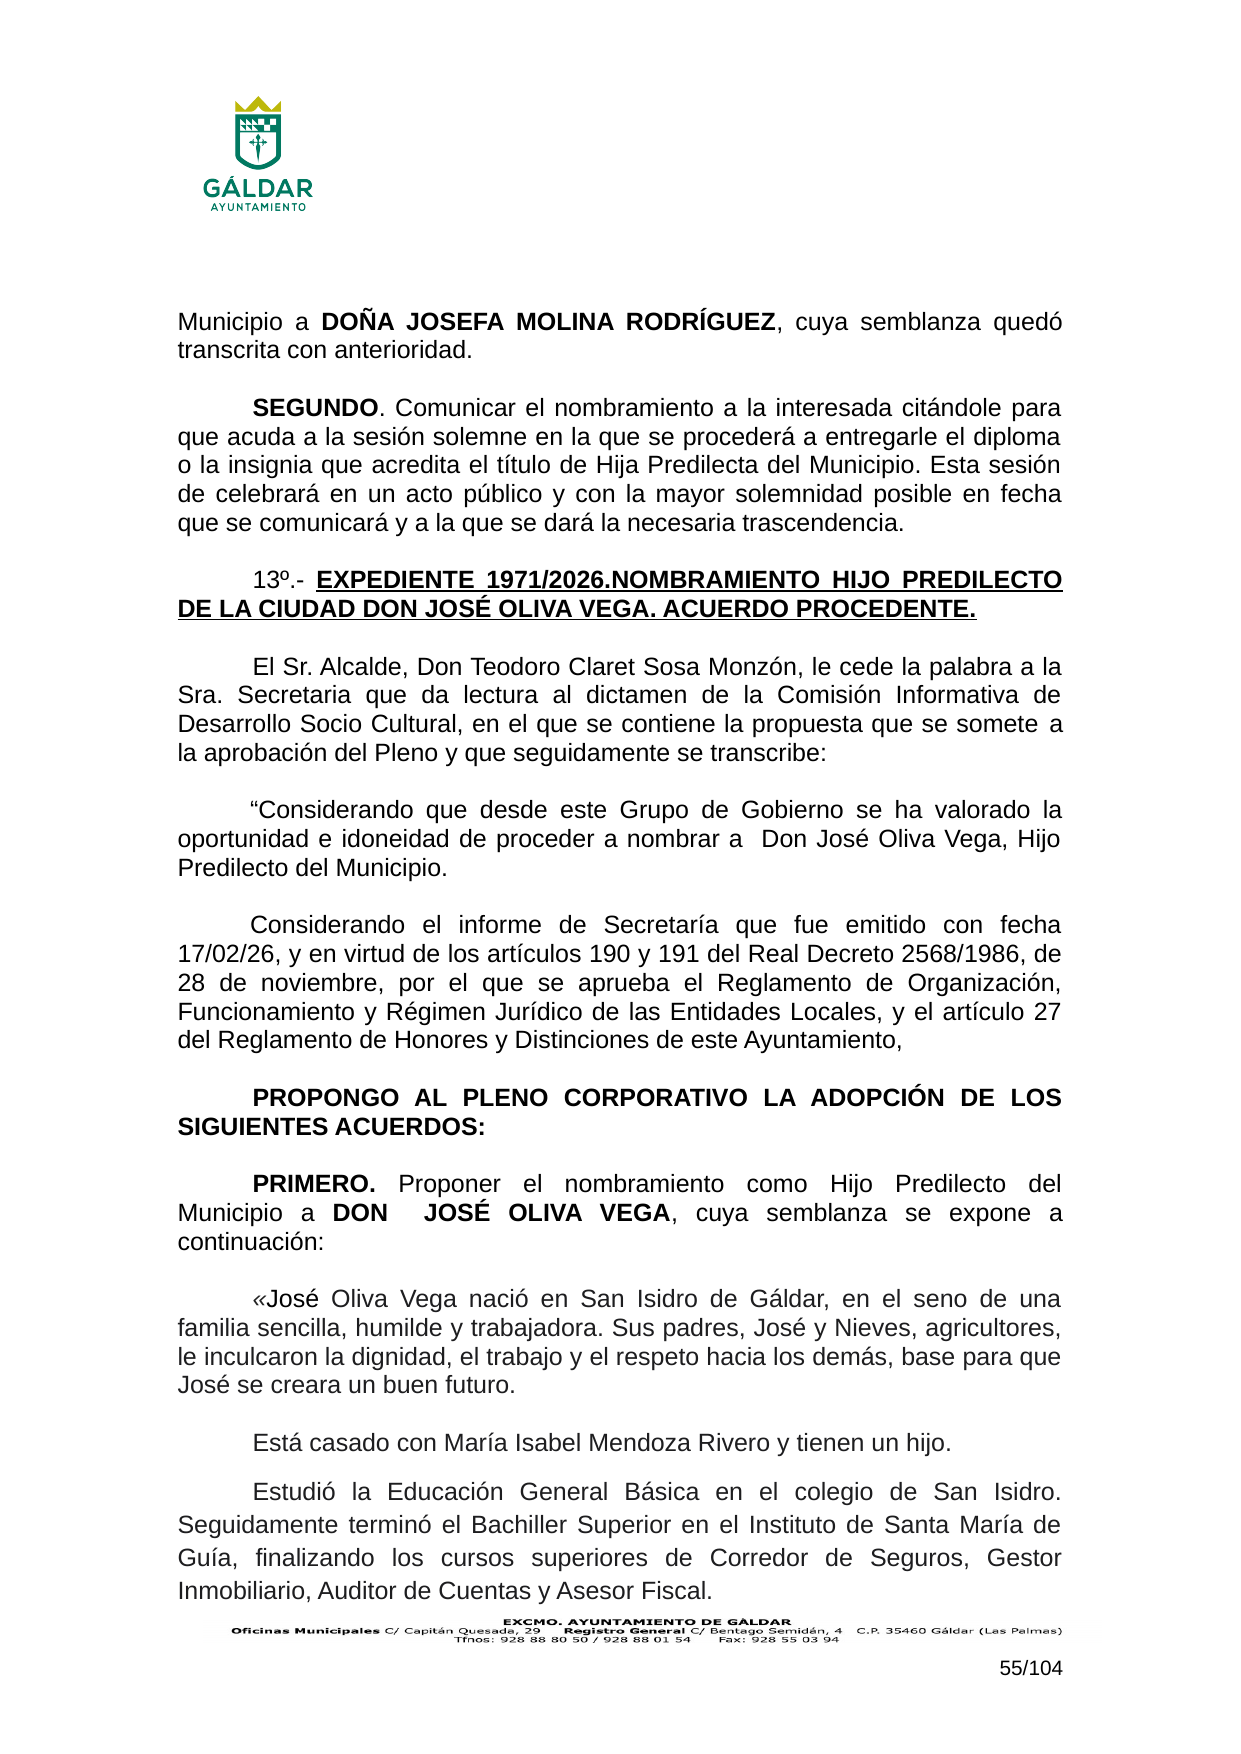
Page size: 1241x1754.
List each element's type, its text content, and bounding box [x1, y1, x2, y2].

text «José Oliva Vega nació en San Isidro de Gáldar, en el seno de una familia sencilla, humilde y trabajadora. Sus padres, José y Nieves, agricultores, le inculcaron la dignidad, el trabajo y el respeto hacia los demás, base para que José se creara un buen futuro. [177, 1284, 1063, 1399]
picture [184, 73, 331, 234]
text Considerando el informe de Secretaría que fue emitido con fecha 17/02/26, y en virtud de los artículos 190 y 191 del Real Decreto 2568/1986, de 28 de noviembre, por el que se aprueba el Reglamento de Organización, Funcionamiento y Régimen Jurídico de las Entidades Locales, y el artículo 27 del Reglamento de Honores y Distinciones de este Ayuntamiento, [177, 910, 1063, 1054]
text PROPONGO AL PLENO CORPORATIVO LA ADOPCIÓN DE LOS SIGUIENTES ACUERDOS: [177, 1083, 1063, 1140]
picture [234, 1618, 1071, 1643]
text El Sr. Alcalde, Don Teodoro Claret Sosa Monzón, le cede la palabra a la Sra. Secretaria que da lectura al dictamen de la Comisión Informativa de Desarrollo Socio Cultural, en el que se contiene la propuesta que se somete a la aprobación del Pleno y que seguidamente se transcribe: [177, 652, 1063, 767]
text “Considerando que desde este Grupo de Gobierno se ha valorado la oportunidad e idoneidad de proceder a nombrar a Don José Oliva Vega, Hijo Predilecto del Municipio. [177, 795, 1063, 882]
text Está casado con María Isabel Mendoza Rivero y tienen un hijo. [177, 1428, 1063, 1457]
text PRIMERO. Proponer el nombramiento como Hijo Predilecto del Municipio a DON JOSÉ OLIVA VEGA, cuya semblanza se expone a continuación: [177, 1169, 1063, 1255]
text Estudió la Educación General Básica en el colegio de San Isidro. Seguidamente terminó el Bachiller Superior en el Instituto de Santa María de Guía, finalizando los cursos superiores de Corredor de Seguros, Gestor Inmobiliario, Auditor de Cuentas y Asesor Fiscal. [177, 1477, 1063, 1604]
text SEGUNDO. Comunicar el nombramiento a la interesada citándole para que acuda a la sesión solemne en la que se procederá a entregarle el diploma o la insignia que acredita el título de Hija Predilecta del Municipio. Esta sesión de celebrará en un acto público y con la mayor solemnidad posible en fecha que se comunicará y a la que se dará la necesaria trascendencia. [177, 393, 1063, 537]
text 13º.- EXPEDIENTE 1971/2026.NOMBRAMIENTO HIJO PREDILECTO DE LA CIUDAD DON JOSÉ OLIVA VEGA. ACUERDO PROCEDENTE. [177, 565, 1063, 623]
text Municipio a DOÑA JOSEFA MOLINA RODRÍGUEZ, cuya semblanza quedó transcrita con anterioridad. [177, 307, 1063, 364]
